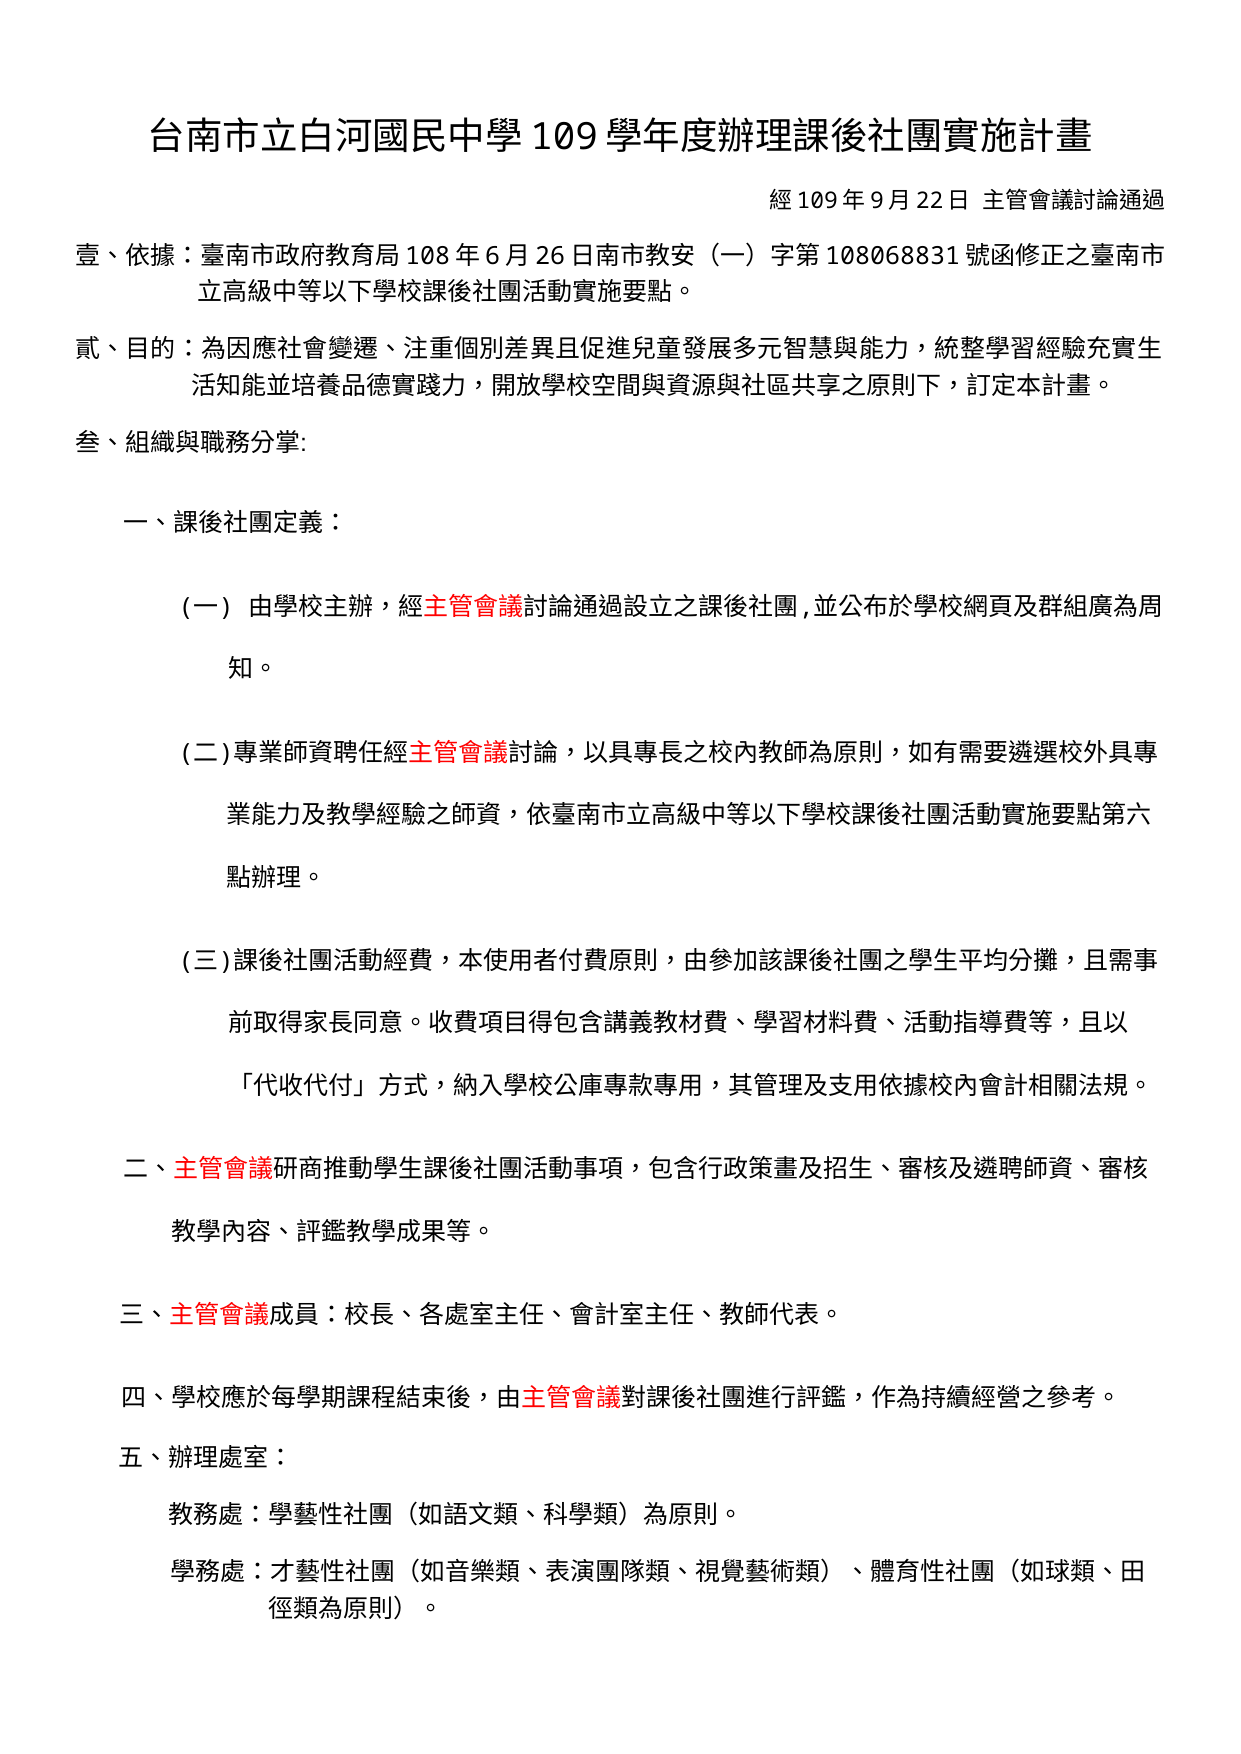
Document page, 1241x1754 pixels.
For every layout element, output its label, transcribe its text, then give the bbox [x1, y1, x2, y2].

text 二、主管會議研商推動學生課後社團活動事項，包含行政策畫及招生、審核及遴聘師資、審核教學內容、評鑑教學成果等。 [123, 1125, 1165, 1250]
text 經109年9月22日 主管會議討論通過 [75, 181, 1165, 215]
text 壹、依據：臺南市政府教育局108年6月26日南市教安（一）字第108068831號函修正之臺南市立高級中等以下學校課後社團活動實施要點。 [75, 236, 1165, 308]
text 叁、組織與職務分掌: [75, 422, 1165, 458]
text (二)專業師資聘任經主管會議討論，以具專長之校內教師為原則，如有需要遴選校外具專業能力及教學經驗之師資，依臺南市立高級中等以下學校課後社團活動實施要點第六點辦理。 [178, 708, 1165, 896]
text 台南市立白河國民中學109學年度辦理課後社團實施計畫 [75, 106, 1165, 161]
text 貳、目的：為因應社會變遷、注重個別差異且促進兒童發展多元智慧與能力，統整學習經驗充實生活知能並培養品德實踐力，開放學校空間與資源與社區共享之原則下，訂定本計畫。 [75, 329, 1165, 401]
text 教務處：學藝性社團（如語文類、科學類）為原則。 [75, 1495, 1165, 1531]
text 五、辦理處室： [75, 1438, 1165, 1474]
text 三、主管會議成員：校長、各處室主任、會計室主任、教師代表。 [119, 1271, 1165, 1333]
text 一、課後社團定義： [123, 479, 1165, 542]
text 四、學校應於每學期課程結束後，由主管會議對課後社團進行評鑑，作為持續經營之參考。 [121, 1354, 1165, 1417]
text 學務處：才藝性社團（如音樂類、表演團隊類、視覺藝術類）、體育性社團（如球類、田徑類為原則）。 [170, 1552, 1165, 1624]
text (三)課後社團活動經費，本使用者付費原則，由參加該課後社團之學生平均分攤，且需事前取得家長同意。收費項目得包含講義教材費、學習材料費、活動指導費等，且以「代收代付」方式，納入學校公庫專款專用，其管理及支用依據校內會計相關法規。 [178, 917, 1165, 1104]
text (一) 由學校主辦，經主管會議討論通過設立之課後社團,並公布於學校網頁及群組廣為周知。 [178, 563, 1165, 688]
